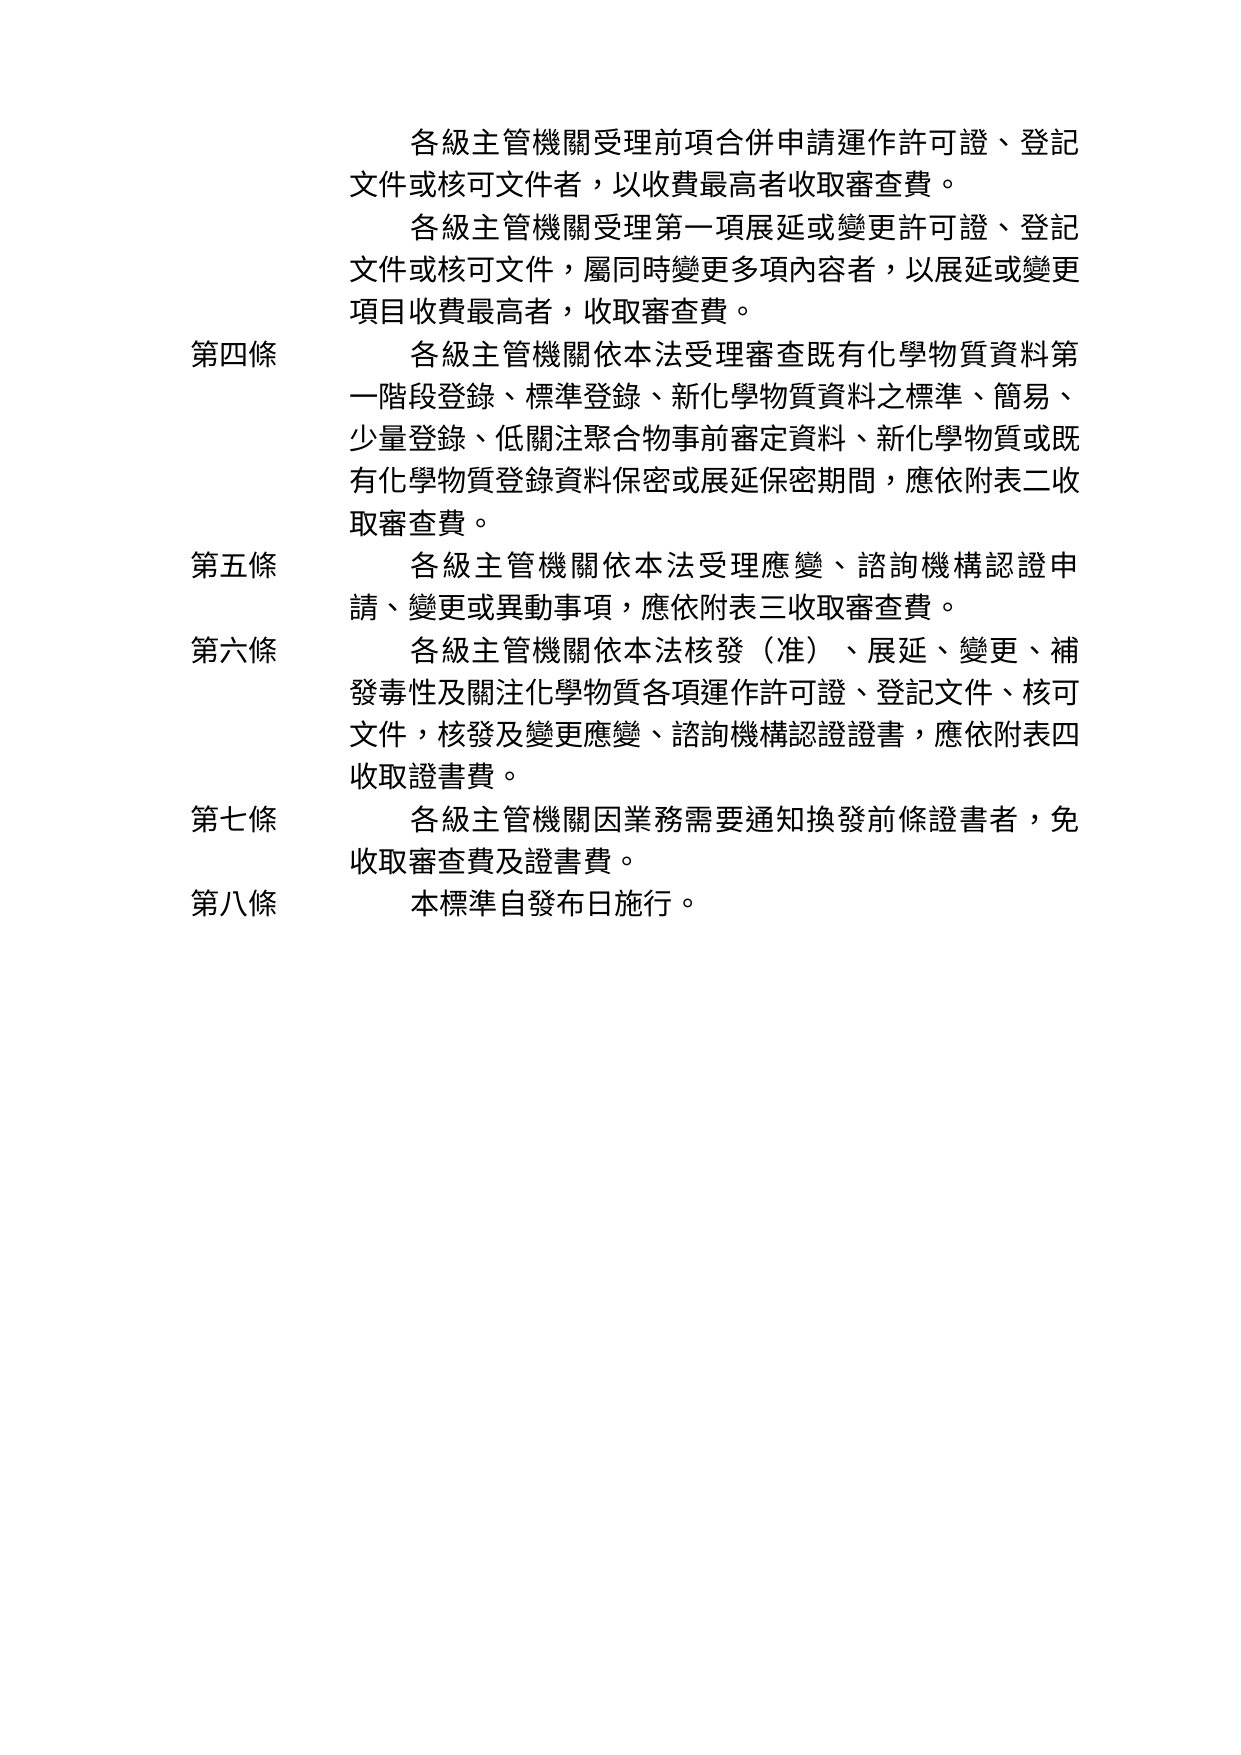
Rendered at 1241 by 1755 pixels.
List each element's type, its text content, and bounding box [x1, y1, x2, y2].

table_cell 第八條 [187, 881, 347, 923]
table_cell 各級主管機關因業務需要通知換發前條證書者，免收取審查費及證書費。 [347, 796, 1086, 881]
table_cell [187, 120, 347, 331]
table_cell 本標準自發布日施行。 [347, 881, 1086, 923]
table_cell 第六條 [187, 627, 347, 796]
table_cell 第五條 [187, 543, 347, 627]
table_cell 第七條 [187, 796, 347, 881]
table_cell 各級主管機關依本法受理審查既有化學物質資料第一階段登錄、標準登錄、新化學物質資料之標準、簡易、少量登錄、低關注聚合物事前審定資料、新化學物質或既有化學物質登錄資料保密或展延保密期間，應依附表二收取審查費。 [347, 331, 1086, 543]
table_cell 各級主管機關受理前項合併申請運作許可證、登記文件或核可文件者，以收費最高者收取審查費。 各級主管機關受理第一項展延或變更許可證、登記文件或核可文件，屬同時變更多項內容者，以展延或變更項目收費最高者，收取審查費。 [347, 120, 1086, 331]
table_cell 第四條 [187, 331, 347, 543]
table_cell 各級主管機關依本法受理應變、諮詢機構認證申請、變更或異動事項，應依附表三收取審查費。 [347, 543, 1086, 627]
table_cell 各級主管機關依本法核發（准）、展延、變更、補發毒性及關注化學物質各項運作許可證、登記文件、核可文件，核發及變更應變、諮詢機構認證證書，應依附表四收取證書費。 [347, 627, 1086, 796]
